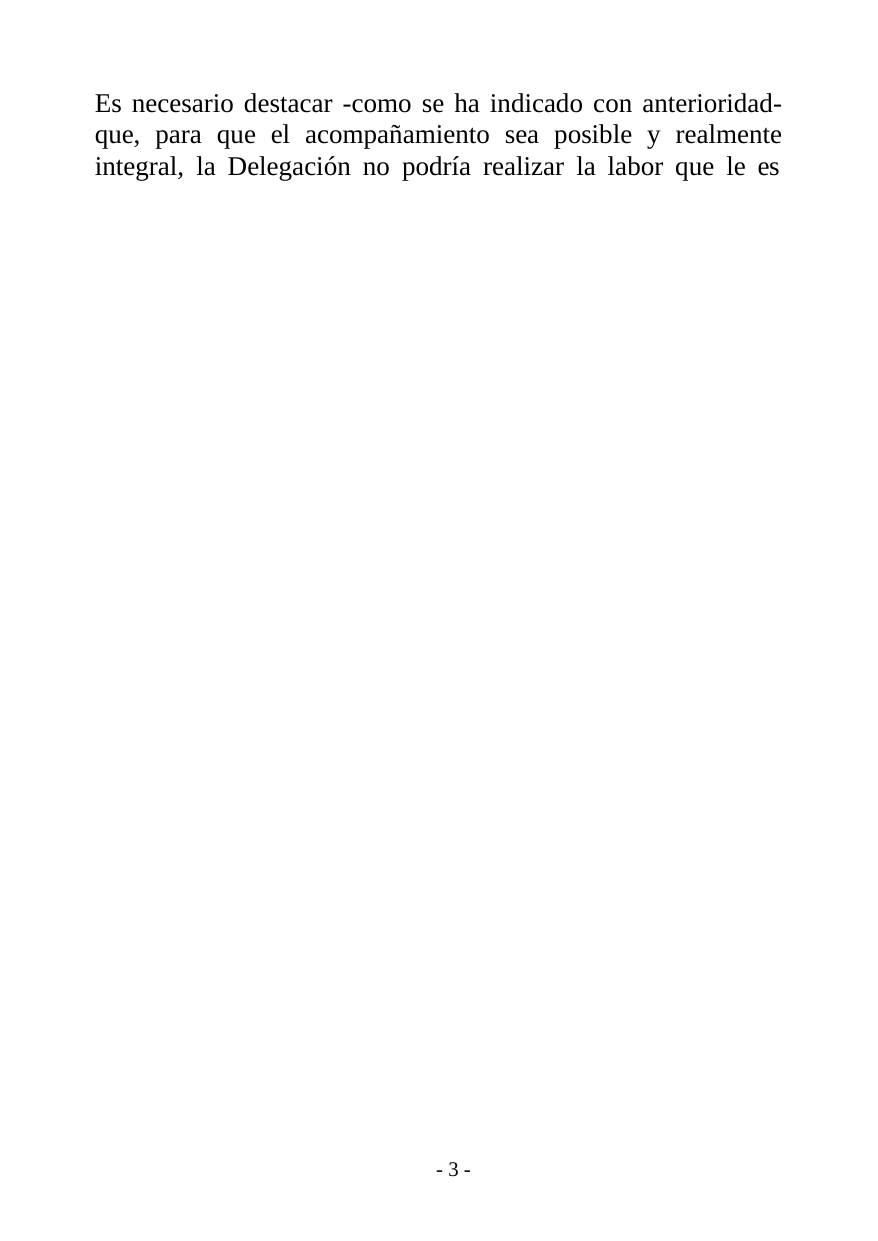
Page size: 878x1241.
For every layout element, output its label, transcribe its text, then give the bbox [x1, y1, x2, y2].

text Es necesario destacar -como se ha indicado con anterioridad- que, para que el acompañamiento sea posible y realmente integral, la Delegación no podría realizar la labor que le es [94, 87, 783, 181]
